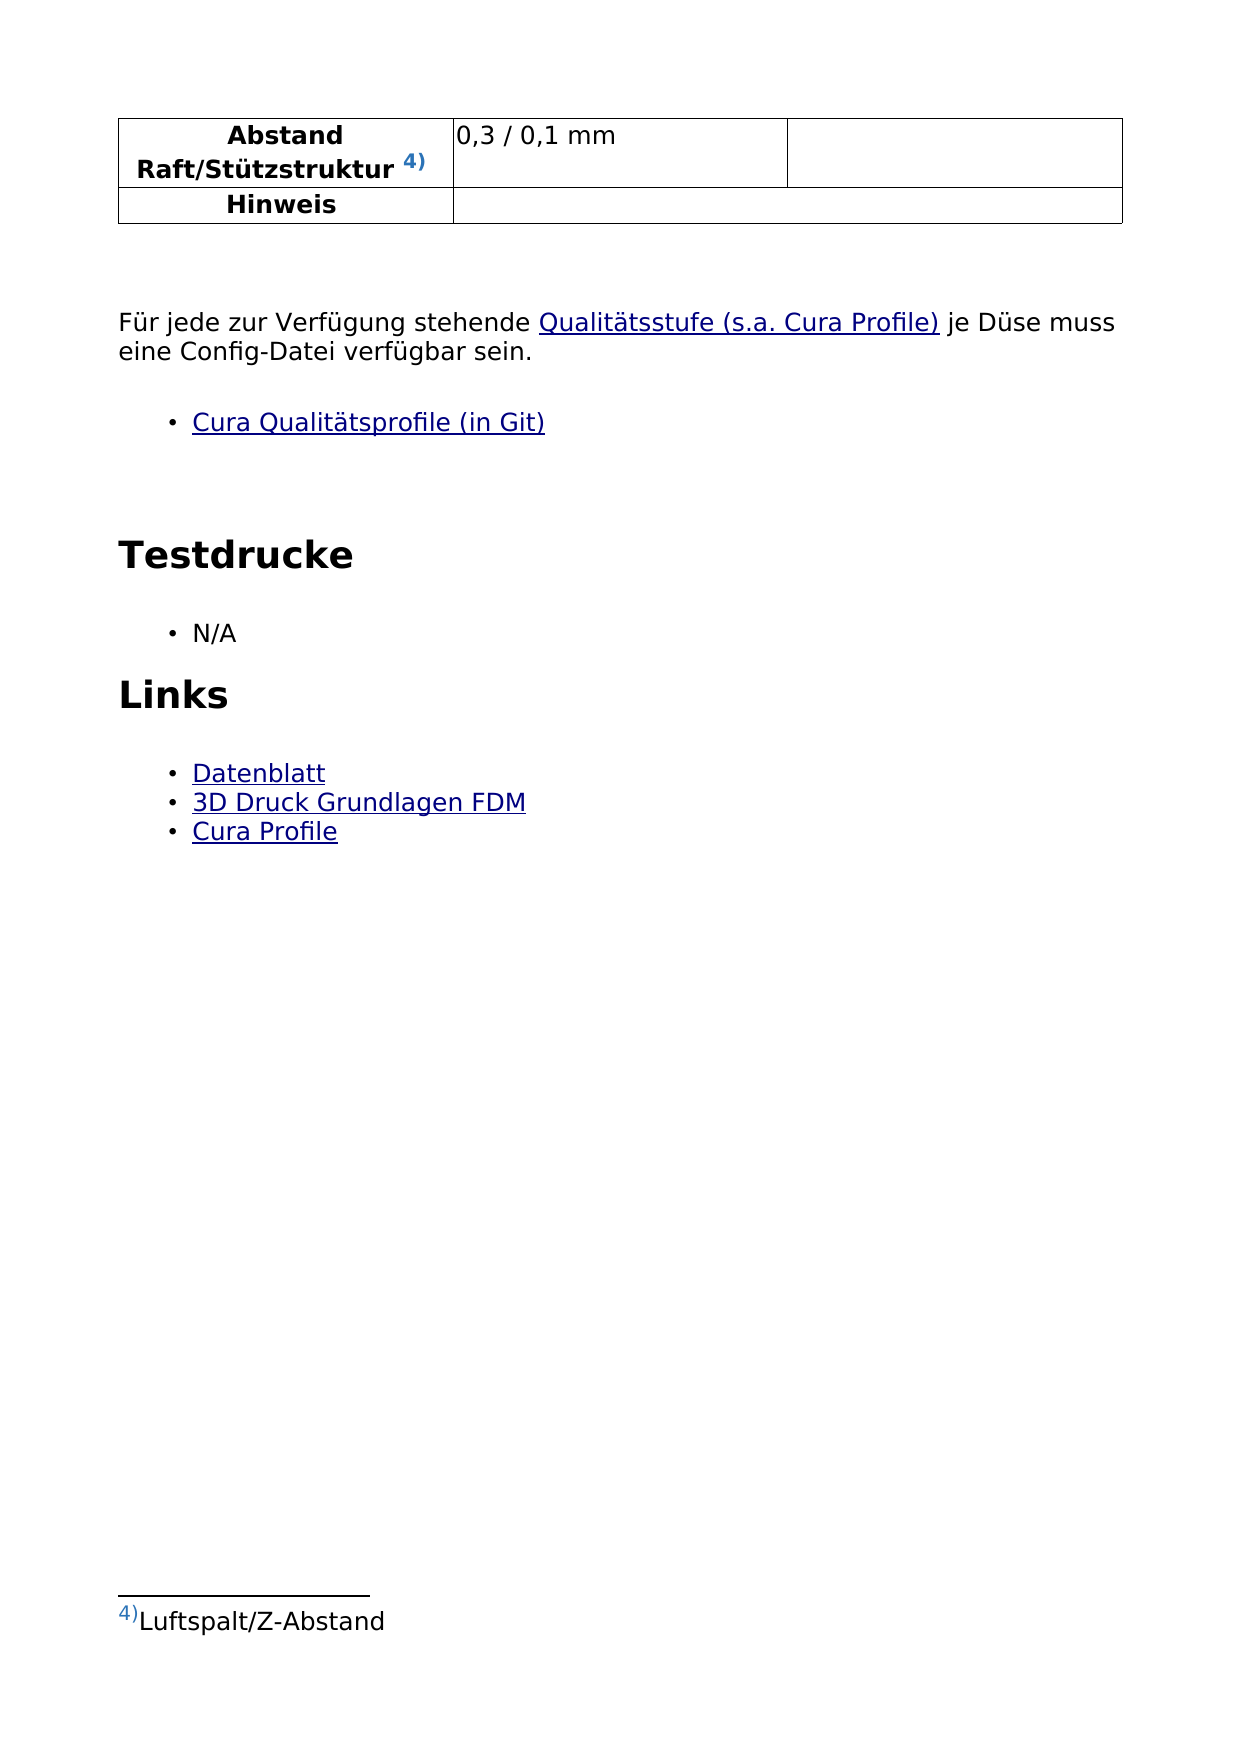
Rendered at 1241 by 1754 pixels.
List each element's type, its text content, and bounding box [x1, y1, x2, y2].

subtitle Testdrucke [118, 533, 1122, 577]
list N/A [177, 619, 1122, 648]
list Cura Qualitätsprofile (in Git) [177, 408, 1122, 438]
table_cell Abstand Raft/Stützstruktur [119, 119, 453, 187]
table_cell [788, 119, 1122, 187]
table_cell 0,3 / 0,1 mm [454, 119, 787, 187]
table_cell Hinweis [119, 188, 453, 222]
list Datenblatt [177, 759, 1122, 788]
table_cell [454, 188, 1122, 222]
subtitle Links [118, 673, 1122, 717]
list Cura Profile [177, 817, 1122, 846]
text Für jede zur Verfügung stehende Qualitätsstufe (s.a. Cura Profile) je Düse muss eine Config-Datei verfügbar sein. [118, 308, 1122, 366]
list 3D Druck Grundlagen FDM [177, 788, 1122, 817]
